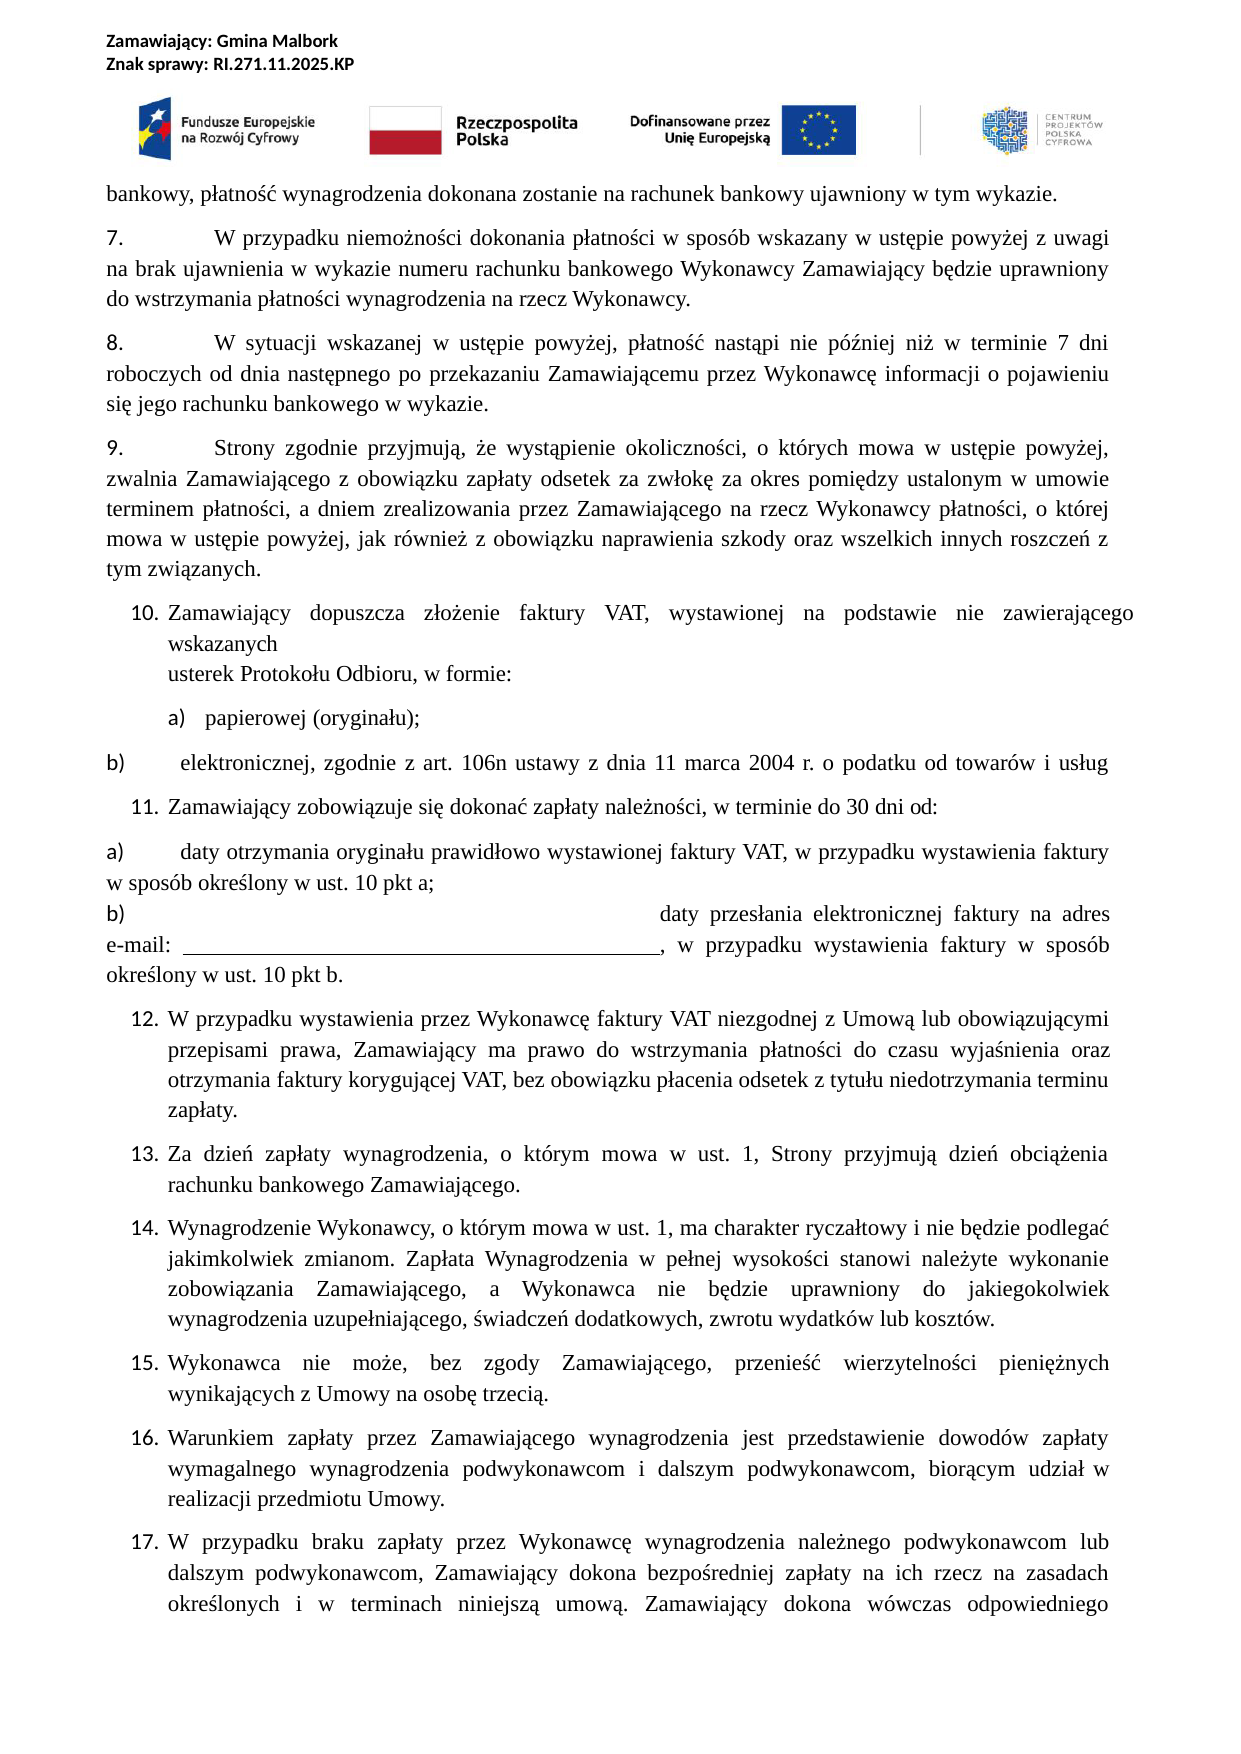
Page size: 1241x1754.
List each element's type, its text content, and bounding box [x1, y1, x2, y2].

list bankowy, płatność wynagrodzenia dokonana zostanie na rachunek bankowy ujawniony w tym wykazie. [106, 136, 1111, 207]
list W przypadku wystawienia przez Wykonawcę faktury VAT niezgodnej z Umową lub obowiązującymi przepisami prawa, Zamawiający ma prawo do wstrzymania płatności do czasu wyjaśnienia oraz otrzymania faktury korygującej VAT, bez obowiązku płacenia odsetek z tytułu niedotrzymania terminu zapłaty. [130, 1004, 1110, 1122]
list Zamawiający zobowiązuje się dokonać zapłaty należności, w terminie do 30 dni od: [130, 792, 1134, 820]
text usterek Protokołu Odbioru, w formie: [168, 660, 1134, 687]
list W przypadku niemożności dokonania płatności w sposób wskazany w ustępie powyżej z uwagi na brak ujawnienia w wykazie numeru rachunku bankowego Wykonawcy Zamawiający będzie uprawniony do wstrzymania płatności wynagrodzenia na rzecz Wykonawcy. [106, 223, 1111, 312]
list papierowej (oryginału); [168, 703, 1134, 731]
list Warunkiem zapłaty przez Zamawiającego wynagrodzenia jest przedstawienie dowodów zapłaty wymagalnego wynagrodzenia podwykonawcom i dalszym podwykonawcom, biorącym udział w realizacji przedmiotu Umowy. [130, 1423, 1110, 1511]
list Za dzień zapłaty wynagrodzenia, o którym mowa w ust. 1, Strony przyjmują dzień obciążenia rachunku bankowego Zamawiającego. [130, 1139, 1110, 1197]
list daty przesłania elektronicznej faktury na adres e-mail: , w przypadku wystawienia faktury w sposób określony w ust. 10 pkt b. [106, 899, 1110, 987]
list daty otrzymania oryginału prawidłowo wystawionej faktury VAT, w przypadku wystawienia faktury w sposób określony w ust. 10 pkt a; [106, 837, 1110, 895]
list W przypadku braku zapłaty przez Wykonawcę wynagrodzenia należnego podwykonawcom lub dalszym podwykonawcom, Zamawiający dokona bezpośredniej zapłaty na ich rzecz na zasadach określonych i w terminach niniejszą umową. Zamawiający dokona wówczas odpowiedniego [130, 1527, 1110, 1616]
list Strony zgodnie przyjmują, że wystąpienie okoliczności, o których mowa w ustępie powyżej, zwalnia Zamawiającego z obowiązku zapłaty odsetek za zwłokę za okres pomiędzy ustalonym w umowie terminem płatności, a dniem zrealizowania przez Zamawiającego na rzecz Wykonawcy płatności, o której mowa w ustępie powyżej, jak również z obowiązku naprawienia szkody oraz wszelkich innych roszczeń z tym związanych. [106, 433, 1111, 582]
list Wynagrodzenie Wykonawcy, o którym mowa w ust. 1, ma charakter ryczałtowy i nie będzie podlegać jakimkolwiek zmianom. Zapłata Wynagrodzenia w pełnej wysokości stanowi należyte wykonanie zobowiązania Zamawiającego, a Wykonawca nie będzie uprawniony do jakiegokolwiek wynagrodzenia uzupełniającego, świadczeń dodatkowych, zwrotu wydatków lub kosztów. [130, 1213, 1111, 1332]
list Zamawiający dopuszcza złożenie faktury VAT, wystawionej na podstawie nie zawierającego wskazanych [130, 598, 1134, 656]
list W sytuacji wskazanej w ustępie powyżej, płatność nastąpi nie później niż w terminie 7 dni roboczych od dnia następnego po przekazaniu Zamawiającemu przez Wykonawcę informacji o pojawieniu się jego rachunku bankowego w wykazie. [106, 328, 1111, 416]
list elektronicznej, zgodnie z art. 106n ustawy z dnia 11 marca 2004 r. o podatku od towarów i usług [106, 748, 1110, 776]
list Wykonawca nie może, bez zgody Zamawiającego, przenieść wierzytelności pieniężnych wynikających z Umowy na osobę trzecią. [130, 1348, 1110, 1407]
